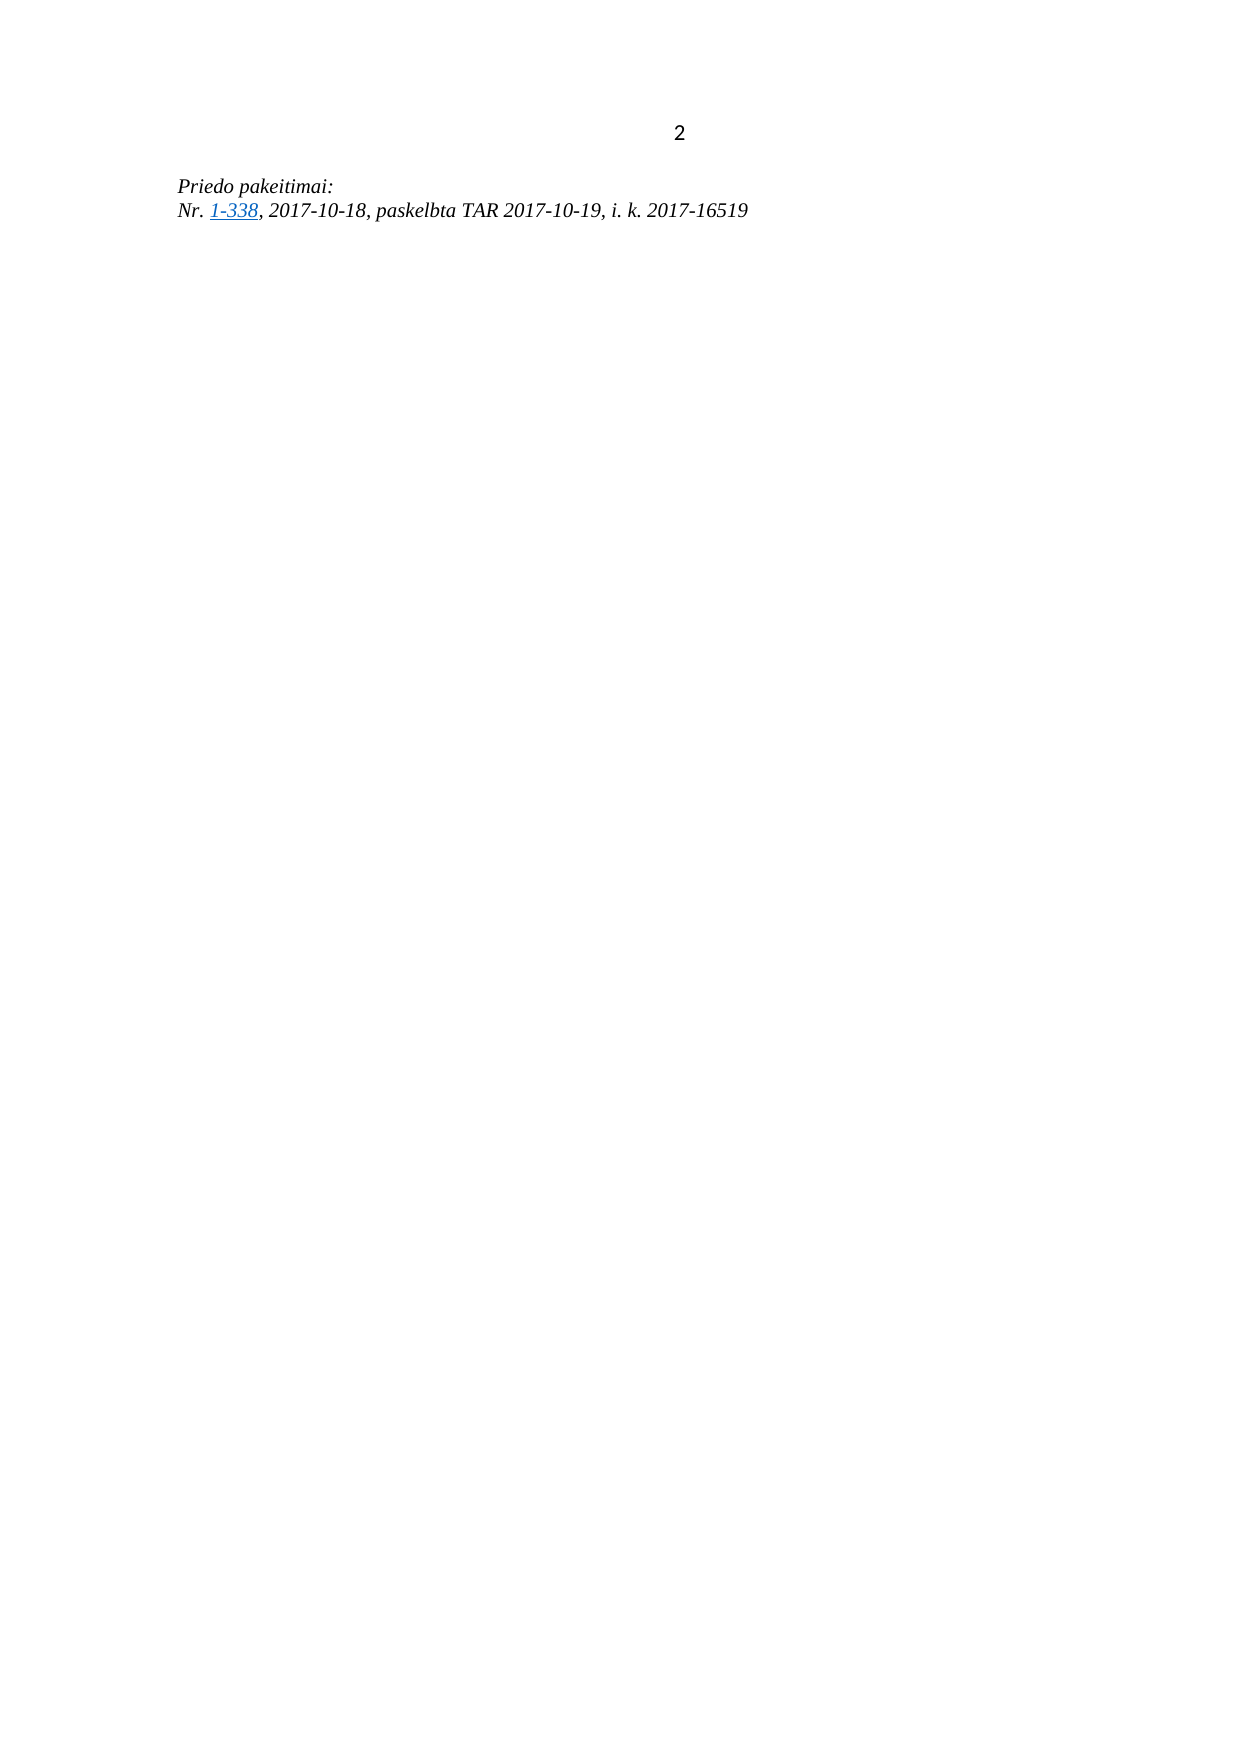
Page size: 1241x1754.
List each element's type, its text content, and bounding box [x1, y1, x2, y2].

text Priedo pakeitimai: [177, 174, 1181, 198]
text Nr. 1-338, 2017-10-18, paskelbta TAR 2017-10-19, i. k. 2017-16519 [177, 198, 1181, 222]
